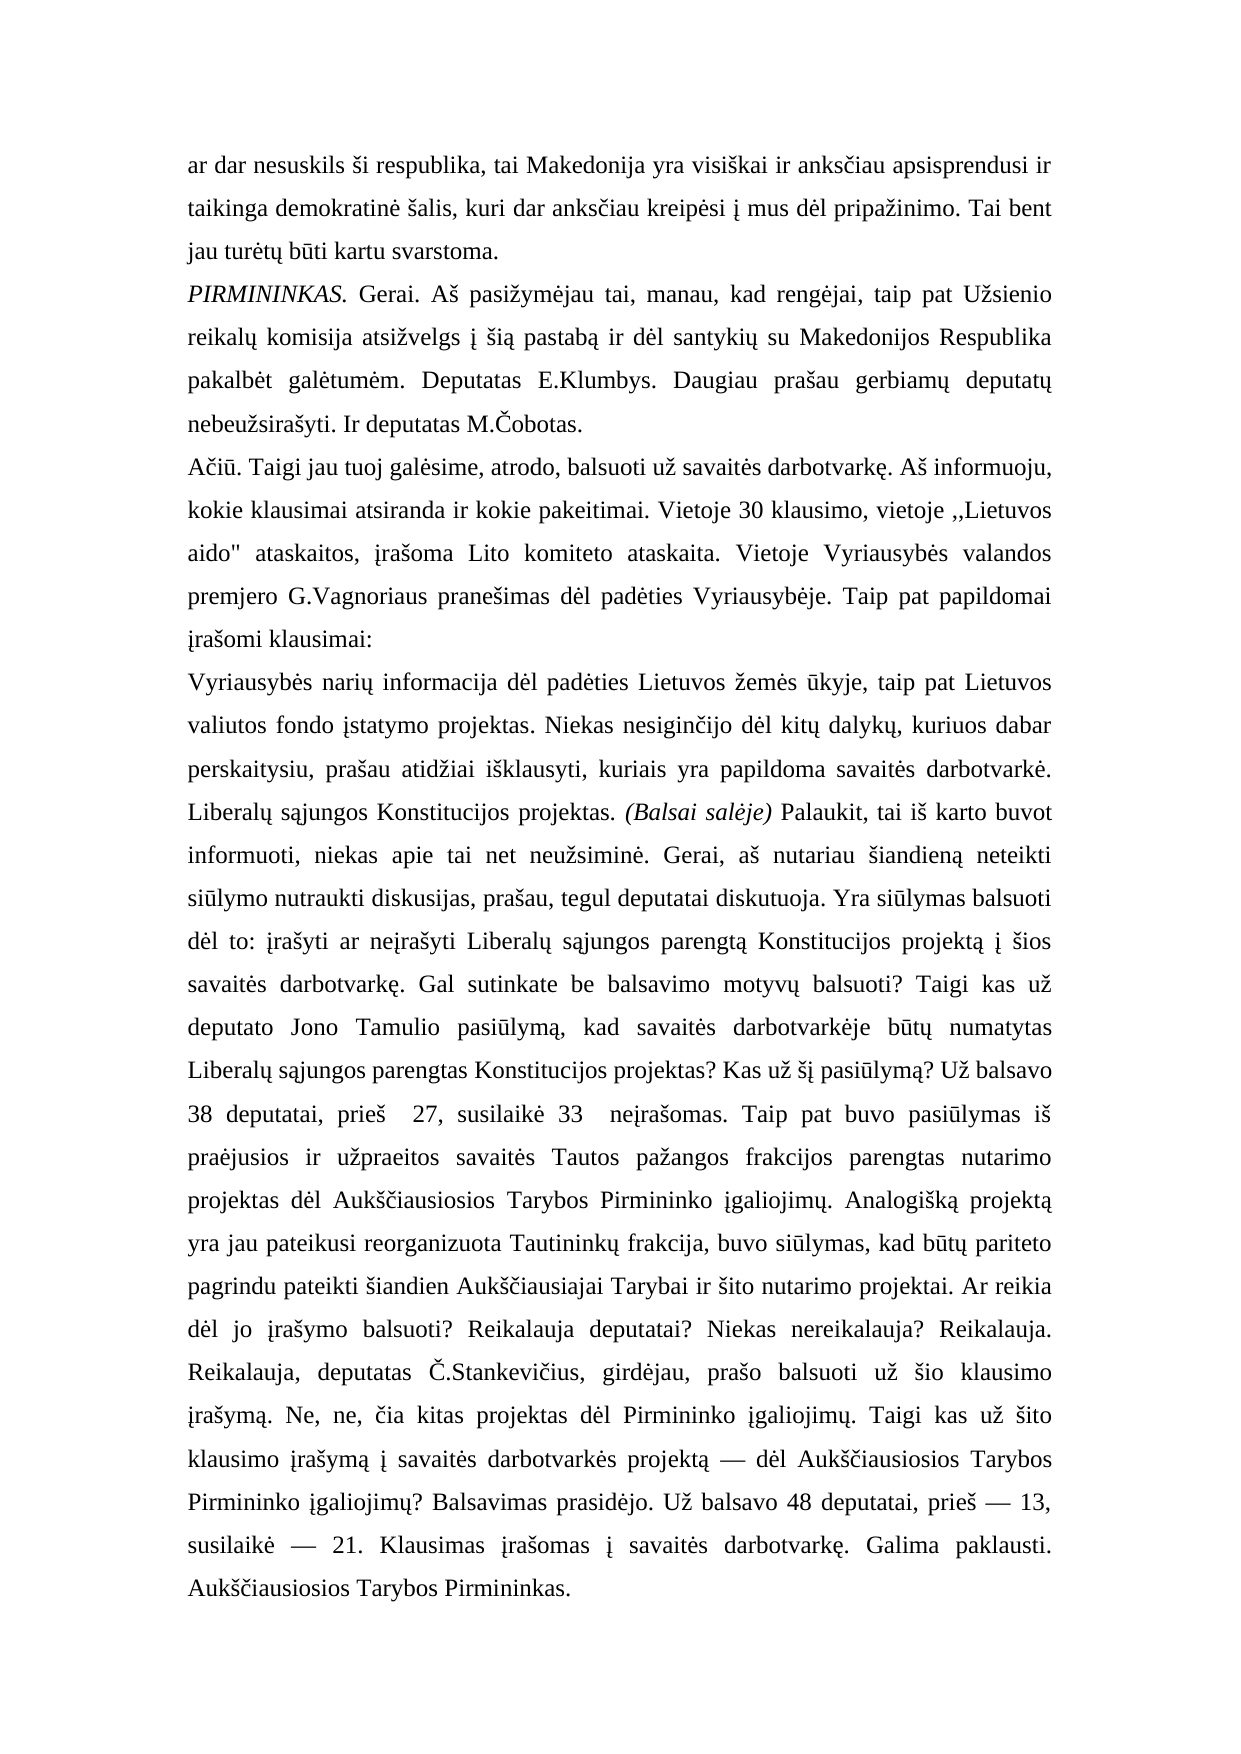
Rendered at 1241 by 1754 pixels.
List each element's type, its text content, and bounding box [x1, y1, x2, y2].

text Ačiū. Taigi jau tuoj galėsime, atrodo, balsuoti už savaitės darbotvarkę. Aš informuoju, kokie klausimai atsiranda ir kokie pakeitimai. Vietoje 30 klausimo, vietoje ,,Lietuvos aido" ataskaitos, įrašoma Lito komiteto ataskaita. Vietoje Vyriausybės valandos premjero G.Vagnoriaus pranešimas dėl padėties Vyriausybėje. Taip pat papildomai įrašomi klausimai: [187, 452, 1053, 653]
text ar dar nesuskils ši respublika, tai Makedonija yra visiškai ir anksčiau apsisprendusi ir taikinga demokratinė šalis, kuri dar anksčiau kreipėsi į mus dėl pripažinimo. Tai bent jau turėtų būti kartu svarstoma. [187, 150, 1053, 265]
text Vyriausybės narių informacija dėl padėties Lietuvos žemės ūkyje, taip pat Lietuvos valiutos fondo įstatymo projektas. Niekas nesiginčijo dėl kitų dalykų, kuriuos dabar perskaitysiu, prašau atidžiai išklausyti, kuriais yra papildoma savaitės darbotvarkė. Liberalų sąjungos Konstitucijos projektas. (Balsai salėje) Palaukit, tai iš karto buvot informuoti, niekas apie tai net neužsiminė. Gerai, aš nutariau šiandieną neteikti siūlymo nutraukti diskusijas, prašau, tegul deputatai diskutuoja. Yra siūlymas balsuoti dėl to: įrašyti ar neįrašyti Liberalų sąjungos parengtą Konstitucijos projektą į šios savaitės darbotvarkę. Gal sutinkate be balsavimo motyvų balsuoti? Taigi kas už deputato Jono Tamulio pasiūlymą, kad savaitės darbotvarkėje būtų numatytas Liberalų sąjungos parengtas Konstitucijos projektas? Kas už šį pasiūlymą? Už balsavo 38 deputatai, prieš 27, susilaikė 33 neįrašomas. Taip pat buvo pasiūlymas iš praėjusios ir užpraeitos savaitės Tautos pažangos frakcijos parengtas nutarimo projektas dėl Aukščiausiosios Tarybos Pirmininko įgaliojimų. Analogišką projektą yra jau pateikusi reorganizuota Tautininkų frakcija, buvo siūlymas, kad būtų pariteto pagrindu pateikti šiandien Aukščiausiajai Tarybai ir šito nutarimo projektai. Ar reikia dėl jo įrašymo balsuoti? Reikalauja deputatai? Niekas nereikalauja? Reikalauja. Reikalauja, deputatas Č.Stankevičius, girdėjau, prašo balsuoti už šio klausimo įrašymą. Ne, ne, čia kitas projektas dėl Pirmininko įgaliojimų. Taigi kas už šito klausimo įrašymą į savaitės darbotvarkės projektą — dėl Aukščiausiosios Tarybos Pirmininko įgaliojimų? Balsavimas prasidėjo. Už balsavo 48 deputatai, prieš — 13, susilaikė — 21. Klausimas įrašomas į savaitės darbotvarkę. Galima paklausti. Aukščiausiosios Tarybos Pirmininkas. [187, 667, 1053, 1602]
text PIRMININKAS. Gerai. Aš pasižymėjau tai, manau, kad rengėjai, taip pat Užsienio reikalų komisija atsižvelgs į šią pastabą ir dėl santykių su Makedonijos Respublika pakalbėt galėtumėm. Deputatas E.Klumbys. Daugiau prašau gerbiamų deputatų nebeužsirašyti. Ir deputatas M.Čobotas. [187, 279, 1053, 437]
